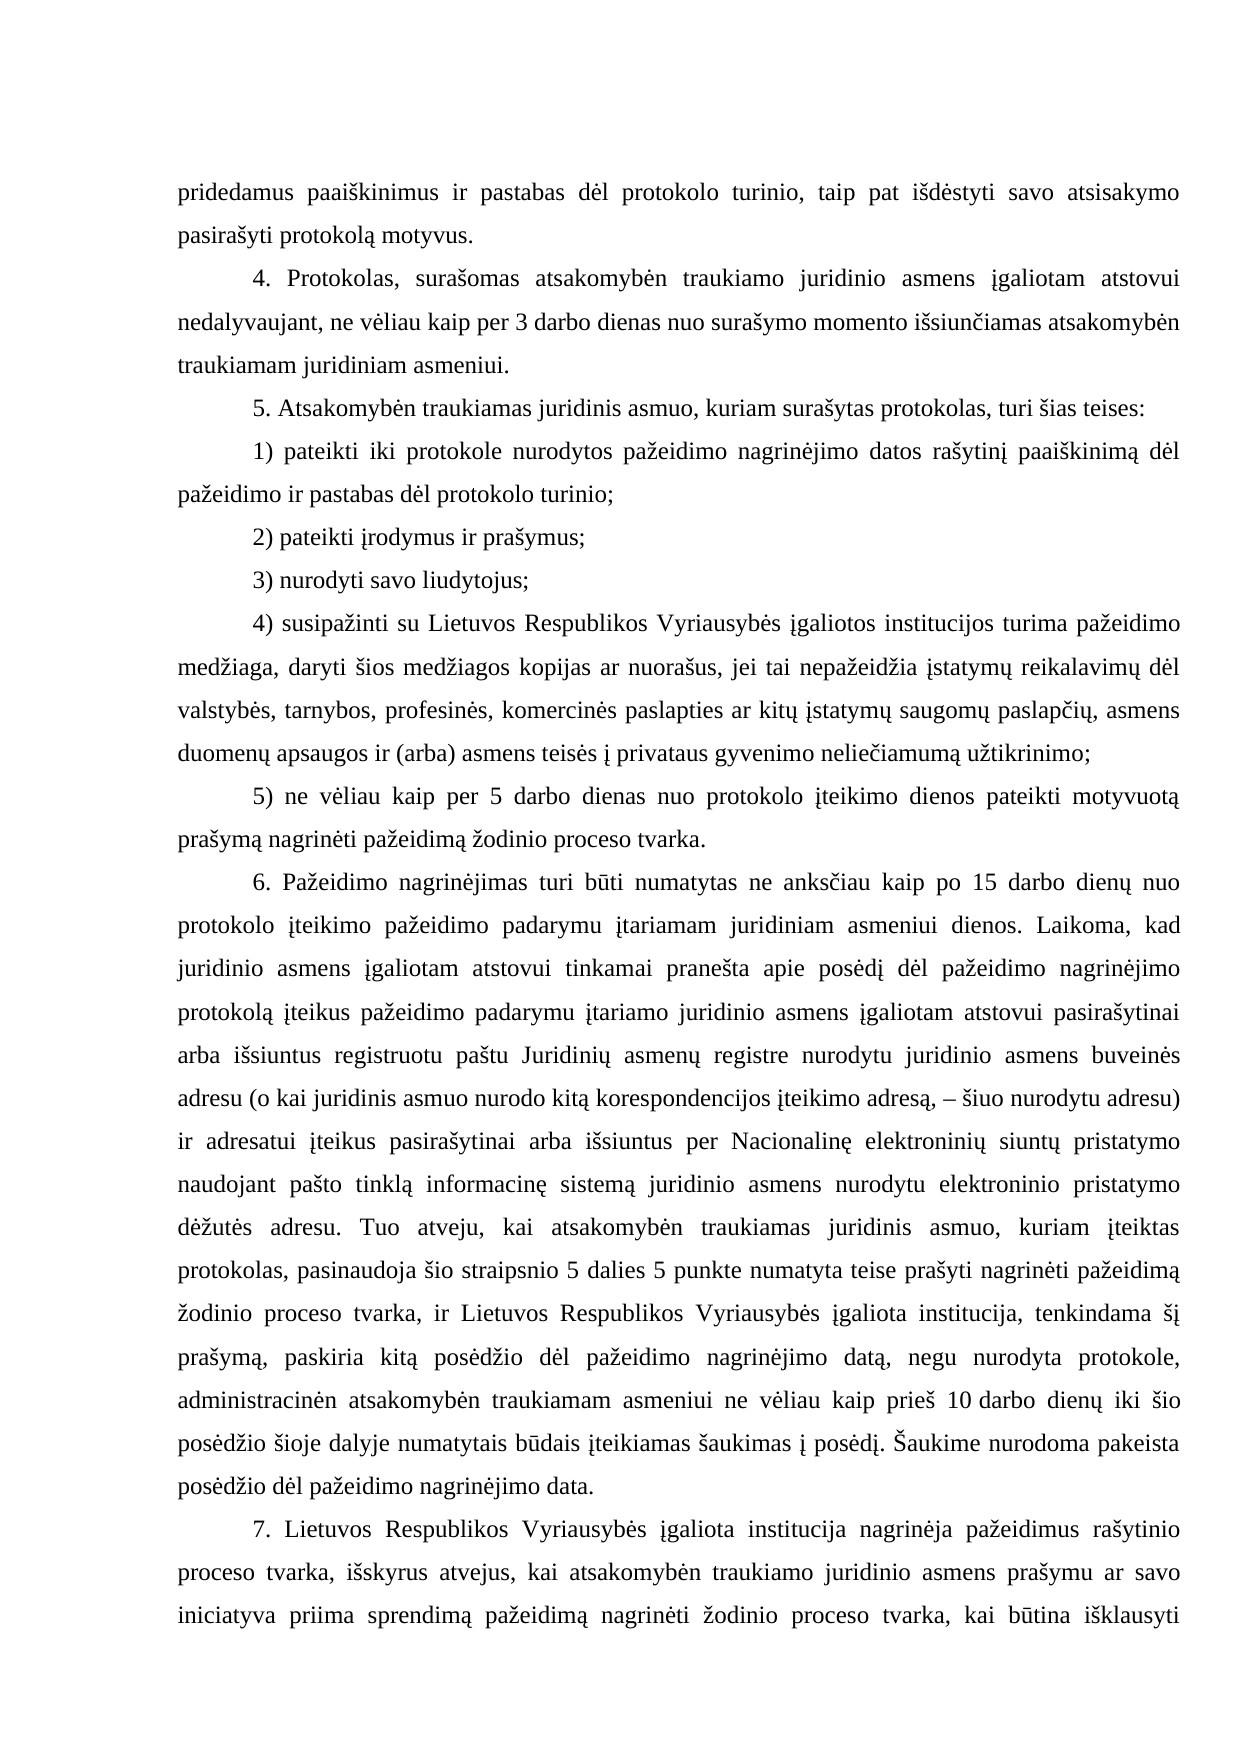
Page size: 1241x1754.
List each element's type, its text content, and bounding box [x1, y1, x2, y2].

text 4) susipažinti su Lietuvos Respublikos Vyriausybės įgaliotos institucijos turima pažeidimo medžiaga, daryti šios medžiagos kopijas ar nuorašus, jei tai nepažeidžia įstatymų reikalavimų dėl valstybės, tarnybos, profesinės, komercinės paslapties ar kitų įstatymų saugomų paslapčių, asmens duomenų apsaugos ir (arba) asmens teisės į privataus gyvenimo neliečiamumą užtikrinimo; [177, 608, 1181, 767]
text 7. Lietuvos Respublikos Vyriausybės įgaliota institucija nagrinėja pažeidimus rašytinio proceso tvarka, išskyrus atvejus, kai atsakomybėn traukiamo juridinio asmens prašymu ar savo iniciatyva priima sprendimą pažeidimą nagrinėti žodinio proceso tvarka, kai būtina išklausyti [177, 1514, 1181, 1629]
text 3) nurodyti savo liudytojus; [177, 565, 1181, 594]
text 6. Pažeidimo nagrinėjimas turi būti numatytas ne anksčiau kaip po 15 darbo dienų nuo protokolo įteikimo pažeidimo padarymu įtariamam juridiniam asmeniui dienos. Laikoma, kad juridinio asmens įgaliotam atstovui tinkamai pranešta apie posėdį dėl pažeidimo nagrinėjimo protokolą įteikus pažeidimo padarymu įtariamo juridinio asmens įgaliotam atstovui pasirašytinai arba išsiuntus registruotu paštu Juridinių asmenų registre nurodytu juridinio asmens buveinės adresu (o kai juridinis asmuo nurodo kitą korespondencijos įteikimo adresą, – šiuo nurodytu adresu) ir adresatui įteikus pasirašytinai arba išsiuntus per Nacionalinę elektroninių siuntų pristatymo naudojant pašto tinklą informacinę sistemą juridinio asmens nurodytu elektroninio pristatymo dėžutės adresu. Tuo atveju, kai atsakomybėn traukiamas juridinis asmuo, kuriam įteiktas protokolas, pasinaudoja šio straipsnio 5 dalies 5 punkte numatyta teise prašyti nagrinėti pažeidimą žodinio proceso tvarka, ir Lietuvos Respublikos Vyriausybės įgaliota institucija, tenkindama šį prašymą, paskiria kitą posėdžio dėl pažeidimo nagrinėjimo datą, negu nurodyta protokole, administracinėn atsakomybėn traukiamam asmeniui ne vėliau kaip prieš 10 darbo dienų iki šio posėdžio šioje dalyje numatytais būdais įteikiamas šaukimas į posėdį. Šaukime nurodoma pakeista posėdžio dėl pažeidimo nagrinėjimo data. [177, 867, 1181, 1500]
text 2) pateikti įrodymus ir prašymus; [177, 522, 1181, 551]
text 5) ne vėliau kaip per 5 darbo dienas nuo protokolo įteikimo dienos pateikti motyvuotą prašymą nagrinėti pažeidimą žodinio proceso tvarka. [177, 781, 1181, 853]
text pridedamus paaiškinimus ir pastabas dėl protokolo turinio, taip pat išdėstyti savo atsisakymo pasirašyti protokolą motyvus. [177, 177, 1181, 249]
text 5. Atsakomybėn traukiamas juridinis asmuo, kuriam surašytas protokolas, turi šias teises: [177, 393, 1181, 422]
text 1) pateikti iki protokole nurodytos pažeidimo nagrinėjimo datos rašytinį paaiškinimą dėl pažeidimo ir pastabas dėl protokolo turinio; [177, 436, 1181, 508]
text 4. Protokolas, surašomas atsakomybėn traukiamo juridinio asmens įgaliotam atstovui nedalyvaujant, ne vėliau kaip per 3 darbo dienas nuo surašymo momento išsiunčiamas atsakomybėn traukiamam juridiniam asmeniui. [177, 263, 1181, 378]
